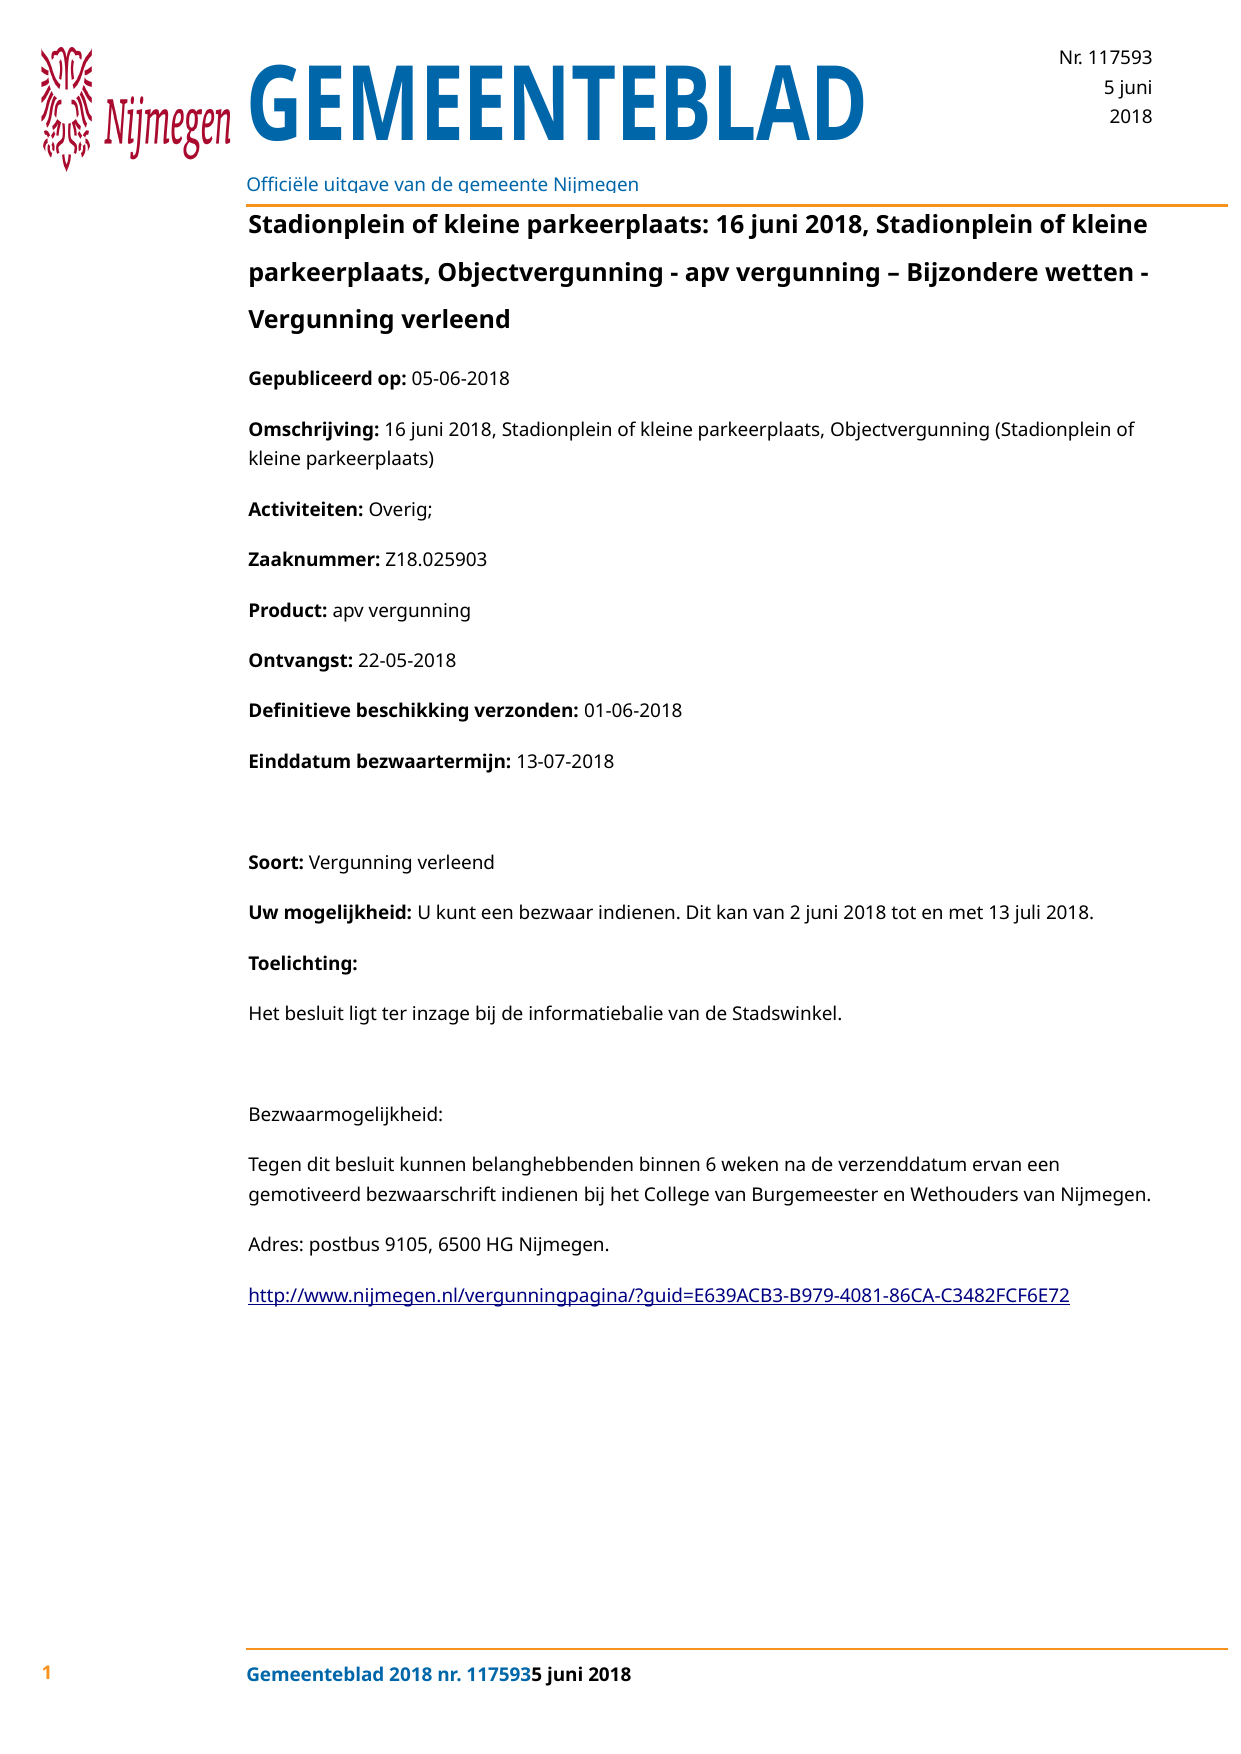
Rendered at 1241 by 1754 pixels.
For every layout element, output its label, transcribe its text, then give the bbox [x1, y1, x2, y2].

text http://www.nijmegen.nl/vergunningpagina/?guid=E639ACB3-B979-4081-86CA-C3482FCF6E72 [248, 1282, 1152, 1307]
text Stadionplein of kleine parkeerplaats: 16 juni 2018, Stadionplein of kleine parkeerplaats, Objectvergunning - apv vergunning – Bijzondere wetten - Vergunning verleend [248, 207, 1152, 336]
text Product: apv vergunning [248, 597, 1152, 622]
text Activiteiten: Overig; [248, 496, 1152, 522]
text Ontvangst: 22-05-2018 [248, 647, 1152, 673]
text Bezwaarmogelijkheid: [248, 1101, 1152, 1127]
picture [41, 47, 231, 172]
text Omschrijving: 16 juni 2018, Stadionplein of kleine parkeerplaats, Objectvergunning (Stadionplein of kleine parkeerplaats) [248, 416, 1152, 471]
text Uw mogelijkheid: U kunt een bezwaar indienen. Dit kan van 2 juni 2018 tot en met 13 juli 2018. [248, 899, 1152, 925]
text Adres: postbus 9105, 6500 HG Nijmegen. [248, 1231, 1152, 1257]
text Definitieve beschikking verzonden: 01-06-2018 [248, 698, 1152, 723]
text Zaaknummer: Z18.025903 [248, 546, 1152, 572]
text Tegen dit besluit kunnen belanghebbenden binnen 6 weken na de verzenddatum ervan een gemotiveerd bezwaarschrift indienen bij het College van Burgemeester en Wethouders van Nijmegen. [248, 1151, 1152, 1207]
text Het besluit ligt ter inzage bij de informatiebalie van de Stadswinkel. [248, 1000, 1152, 1026]
text Toelichting: [248, 950, 1152, 975]
text Einddatum bezwaartermijn: 13-07-2018 [248, 748, 1152, 774]
text Soort: Vergunning verleend [248, 849, 1152, 874]
text Gepubliceerd op: 05-06-2018 [248, 366, 1152, 391]
